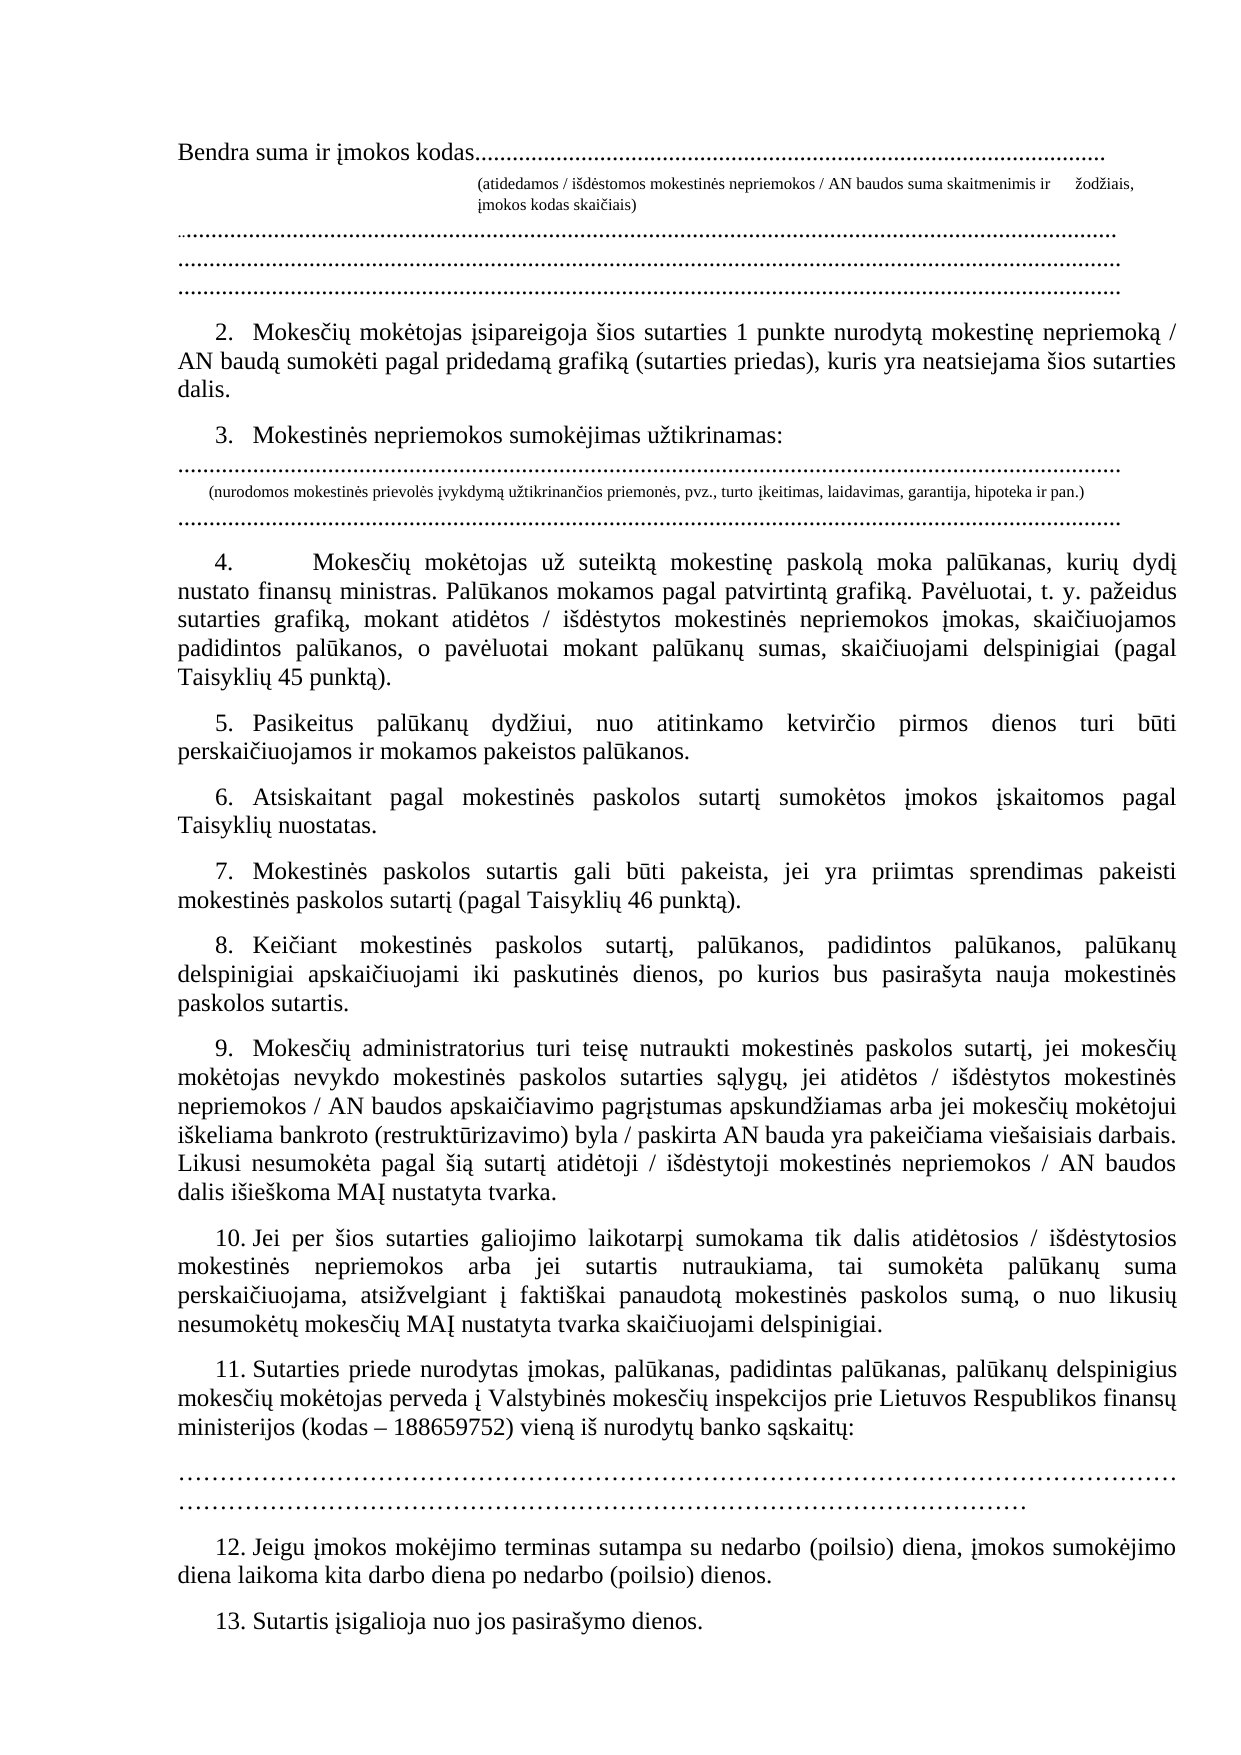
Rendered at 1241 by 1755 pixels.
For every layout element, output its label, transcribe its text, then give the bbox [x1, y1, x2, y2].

text (nurodomos mokestinės prievolės įvykdymą užtikrinančios priemonės, pvz., turto įkeitimas, laidavimas, garantija, hipoteka ir pan.) [177, 477, 1177, 502]
text 12. Jeigu įmokos mokėjimo terminas sutampa su nedarbo (poilsio) diena, įmokos sumokėjimo diena laikoma kita darbo diena po nedarbo (poilsio) dienos. [177, 1532, 1177, 1589]
text Bendra suma ir įmokos kodas..................................................................................................... [177, 137, 1177, 166]
text 9. Mokesčių administratorius turi teisę nutraukti mokestinės paskolos sutartį, jei mokesčių mokėtojas nevykdo mokestinės paskolos sutarties sąlygų, jei atidėtos / išdėstytos mokestinės nepriemokos / AN baudos apskaičiavimo pagrįstumas apskundžiamas arba jei mokesčių mokėtojui iškeliama bankroto (restruktūrizavimo) byla / paskirta AN bauda yra pakeičiama viešaisiais darbais. Likusi nesumokėta pagal šią sutartį atidėtoji / išdėstytoji mokestinės nepriemokos / AN baudos dalis išieškoma MAĮ nustatyta tvarka. [177, 1033, 1177, 1206]
text ....................................................................................................................................................... [177, 243, 1177, 271]
text 3. Mokestinės nepriemokos sumokėjimas užtikrinamas: [215, 420, 1177, 449]
text (atidedamos / išdėstomos mokestinės nepriemokos / AN baudos suma skaitmenimis ir žodžiais, įmokos kodas skaičiais) [477, 166, 1177, 214]
text 2. Mokesčių mokėtojas įsipareigoja šios sutarties 1 punkte nurodytą mokestinę nepriemoką / AN baudą sumokėti pagal pridedamą grafiką (sutarties priedas), kuris yra neatsiejama šios sutarties dalis. [177, 317, 1177, 403]
text 4. Mokesčių mokėtojas už suteiktą mokestinę paskolą moka palūkanas, kurių dydį nustato finansų ministras. Palūkanos mokamos pagal patvirtintą grafiką. Pavėluotai, t. y. pažeidus sutarties grafiką, mokant atidėtos / išdėstytos mokestinės nepriemokos įmokas, skaičiuojamos padidintos palūkanos, o pavėluotai mokant palūkanų sumas, skaičiuojami delspinigiai (pagal Taisyklių 45 punktą). [177, 547, 1177, 691]
text 10. Jei per šios sutarties galiojimo laikotarpį sumokama tik dalis atidėtosios / išdėstytosios mokestinės nepriemokos arba jei sutartis nutraukiama, tai sumokėta palūkanų suma perskaičiuojama, atsižvelgiant į faktiškai panaudotą mokestinės paskolos sumą, o nuo likusių nesumokėtų mokesčių MAĮ nustatyta tvarka skaičiuojami delspinigiai. [177, 1223, 1177, 1338]
text ....................................................................................................................................................... [177, 271, 1177, 300]
text 11. Sutarties priede nurodytas įmokas, palūkanas, padidintas palūkanas, palūkanų delspinigius mokesčių mokėtojas perveda į Valstybinės mokesčių inspekcijos prie Lietuvos Respublikos finansų ministerijos (kodas – 188659752) vieną iš nurodytų banko sąskaitų: [177, 1354, 1177, 1441]
text ....................................................................................................................................................... [177, 214, 1177, 243]
text …………………………………………………………………………………………………………………………………………………………………………………………………… [177, 1457, 1177, 1515]
text ....................................................................................................................................................... [177, 449, 1177, 477]
text 6. Atsiskaitant pagal mokestinės paskolos sutartį sumokėtos įmokos įskaitomos pagal Taisyklių nuostatas. [177, 782, 1177, 839]
text 13. Sutartis įsigalioja nuo jos pasirašymo dienos. [177, 1606, 1177, 1635]
text 7. Mokestinės paskolos sutartis gali būti pakeista, jei yra priimtas sprendimas pakeisti mokestinės paskolos sutartį (pagal Taisyklių 46 punktą). [177, 856, 1177, 914]
text 5. Pasikeitus palūkanų dydžiui, nuo atitinkamo ketvirčio pirmos dienos turi būti perskaičiuojamos ir mokamos pakeistos palūkanos. [177, 708, 1177, 765]
text 8. Keičiant mokestinės paskolos sutartį, palūkanos, padidintos palūkanos, palūkanų delspinigiai apskaičiuojami iki paskutinės dienos, po kurios bus pasirašyta nauja mokestinės paskolos sutartis. [177, 930, 1177, 1017]
text ....................................................................................................................................................... [177, 502, 1177, 530]
